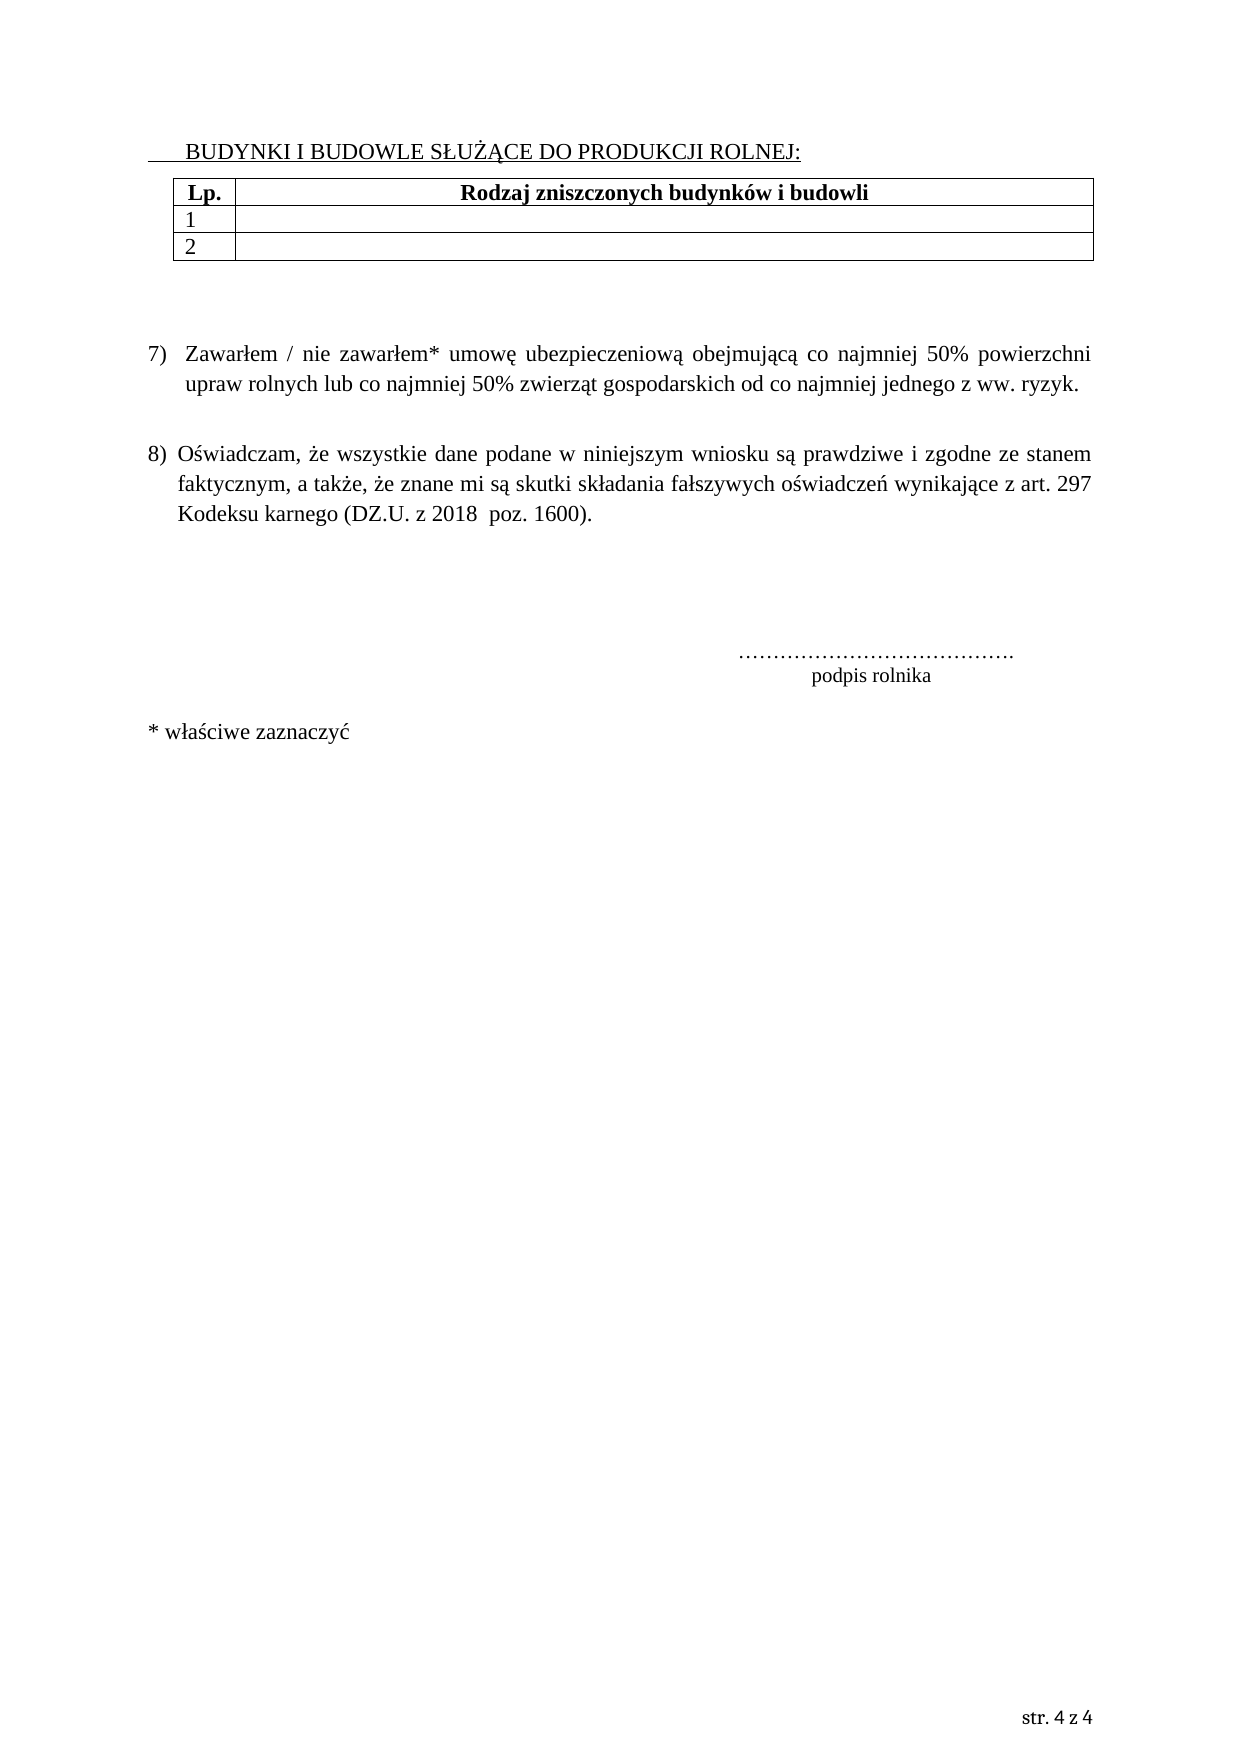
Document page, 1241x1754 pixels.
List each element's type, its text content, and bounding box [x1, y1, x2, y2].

text 7) Zawarłem / nie zawarłem* umowę ubezpieczeniową obejmującą co najmniej 50% powierzchni upraw rolnych lub co najmniej 50% zwierząt gospodarskich od co najmniej jednego z ww. ryzyk. [148, 340, 1093, 396]
text * właściwe zaznaczyć [148, 718, 1093, 744]
table_cell 1 [174, 206, 235, 232]
text 8) Oświadczam, że wszystkie dane podane w niniejszym wniosku są prawdziwe i zgodne ze stanem faktycznym, a także, że znane mi są skutki składania fałszywych oświadczeń wynikające z art. 297 Kodeksu karnego (DZ.U. z 2018 poz. 1600). [148, 439, 1093, 526]
table_cell [236, 206, 1093, 232]
text podpis rolnika [148, 663, 1093, 687]
table_cell 2 [174, 233, 235, 260]
table_header Lp. [174, 179, 235, 205]
text …………………………………. [664, 639, 1093, 663]
text BUDYNKI I BUDOWLE SŁUŻĄCE DO PRODUKCJI ROLNEJ: [148, 138, 1093, 164]
table_header Rodzaj zniszczonych budynków i budowli [236, 179, 1093, 205]
table_cell [236, 233, 1093, 260]
